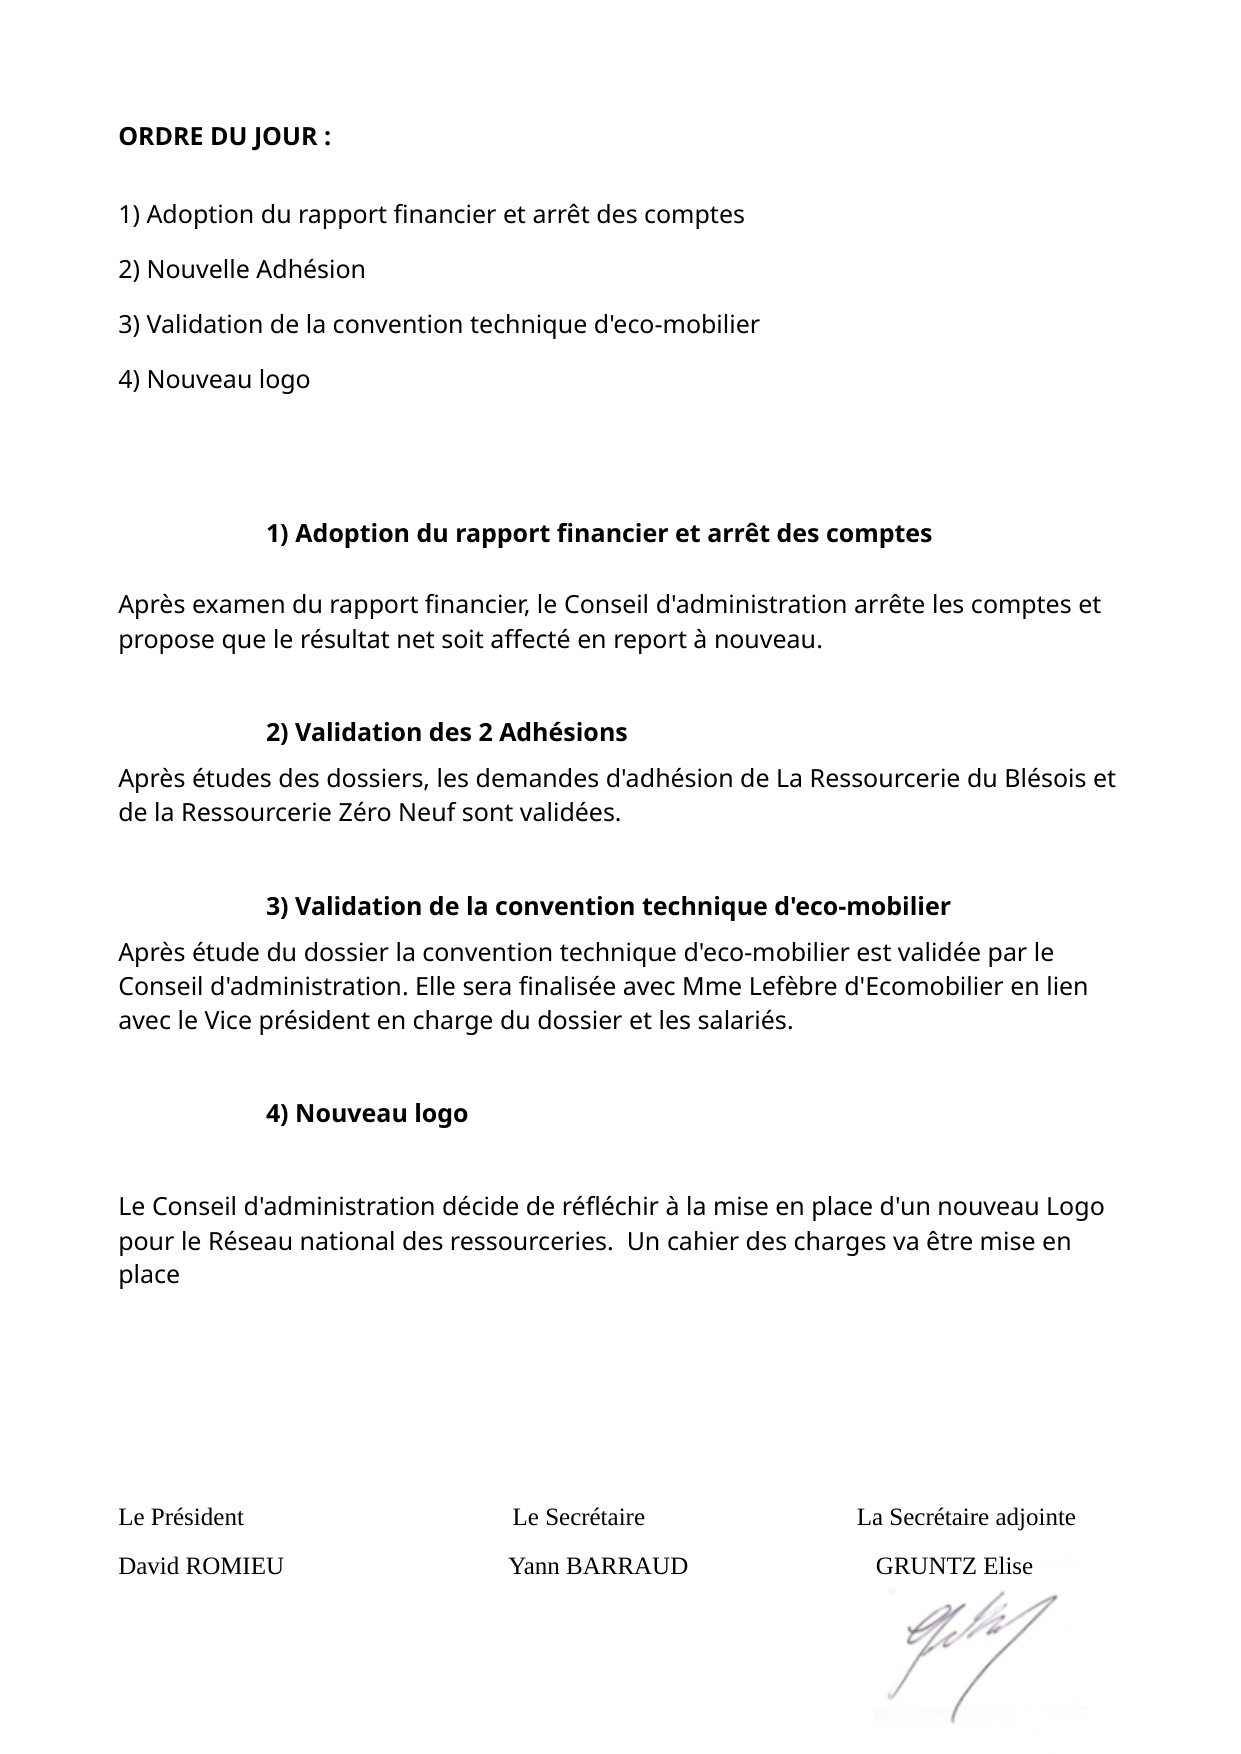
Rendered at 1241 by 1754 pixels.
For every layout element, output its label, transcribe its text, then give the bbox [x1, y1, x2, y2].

text 2) Validation des 2 Adhésions [118, 714, 1122, 748]
subtitle 2) Nouvelle Adhésion [118, 252, 1122, 286]
subtitle Après examen du rapport financier, le Conseil d'administration arrête les comptes et propose que le résultat net soit affecté en report à nouveau. [118, 587, 1122, 655]
text Après étude du dossier la convention technique d'eco-mobilier est validée par le Conseil d'administration. Elle sera finalisée avec Mme Lefèbre d'Ecomobilier en lien avec le Vice président en charge du dossier et les salariés. [118, 935, 1122, 1037]
subtitle 4) Nouveau logo [118, 361, 1122, 395]
text ORDRE DU JOUR : [118, 118, 1122, 152]
text 1) Adoption du rapport financier et arrêt des comptes [118, 516, 1122, 550]
text Après études des dossiers, les demandes d'adhésion de La Ressourcerie du Blésois et de la Ressourcerie Zéro Neuf sont validées. [118, 761, 1122, 829]
text 4) Nouveau logo [118, 1096, 1122, 1130]
text 3) Validation de la convention technique d'eco-mobilier [118, 888, 1122, 922]
subtitle David ROMIEU Yann BARRAUD GRUNTZ Elise [118, 1551, 1122, 1580]
subtitle Le Président Le Secrétaire La Secrétaire adjointe [118, 1502, 1122, 1531]
subtitle 1) Adoption du rapport financier et arrêt des comptes [118, 197, 1122, 231]
subtitle 3) Validation de la convention technique d'eco-mobilier [118, 306, 1122, 341]
text Le Conseil d'administration décide de réfléchir à la mise en place d'un nouveau Logo pour le Réseau national des ressourceries. Un cahier des charges va être mise en place [118, 1189, 1122, 1291]
